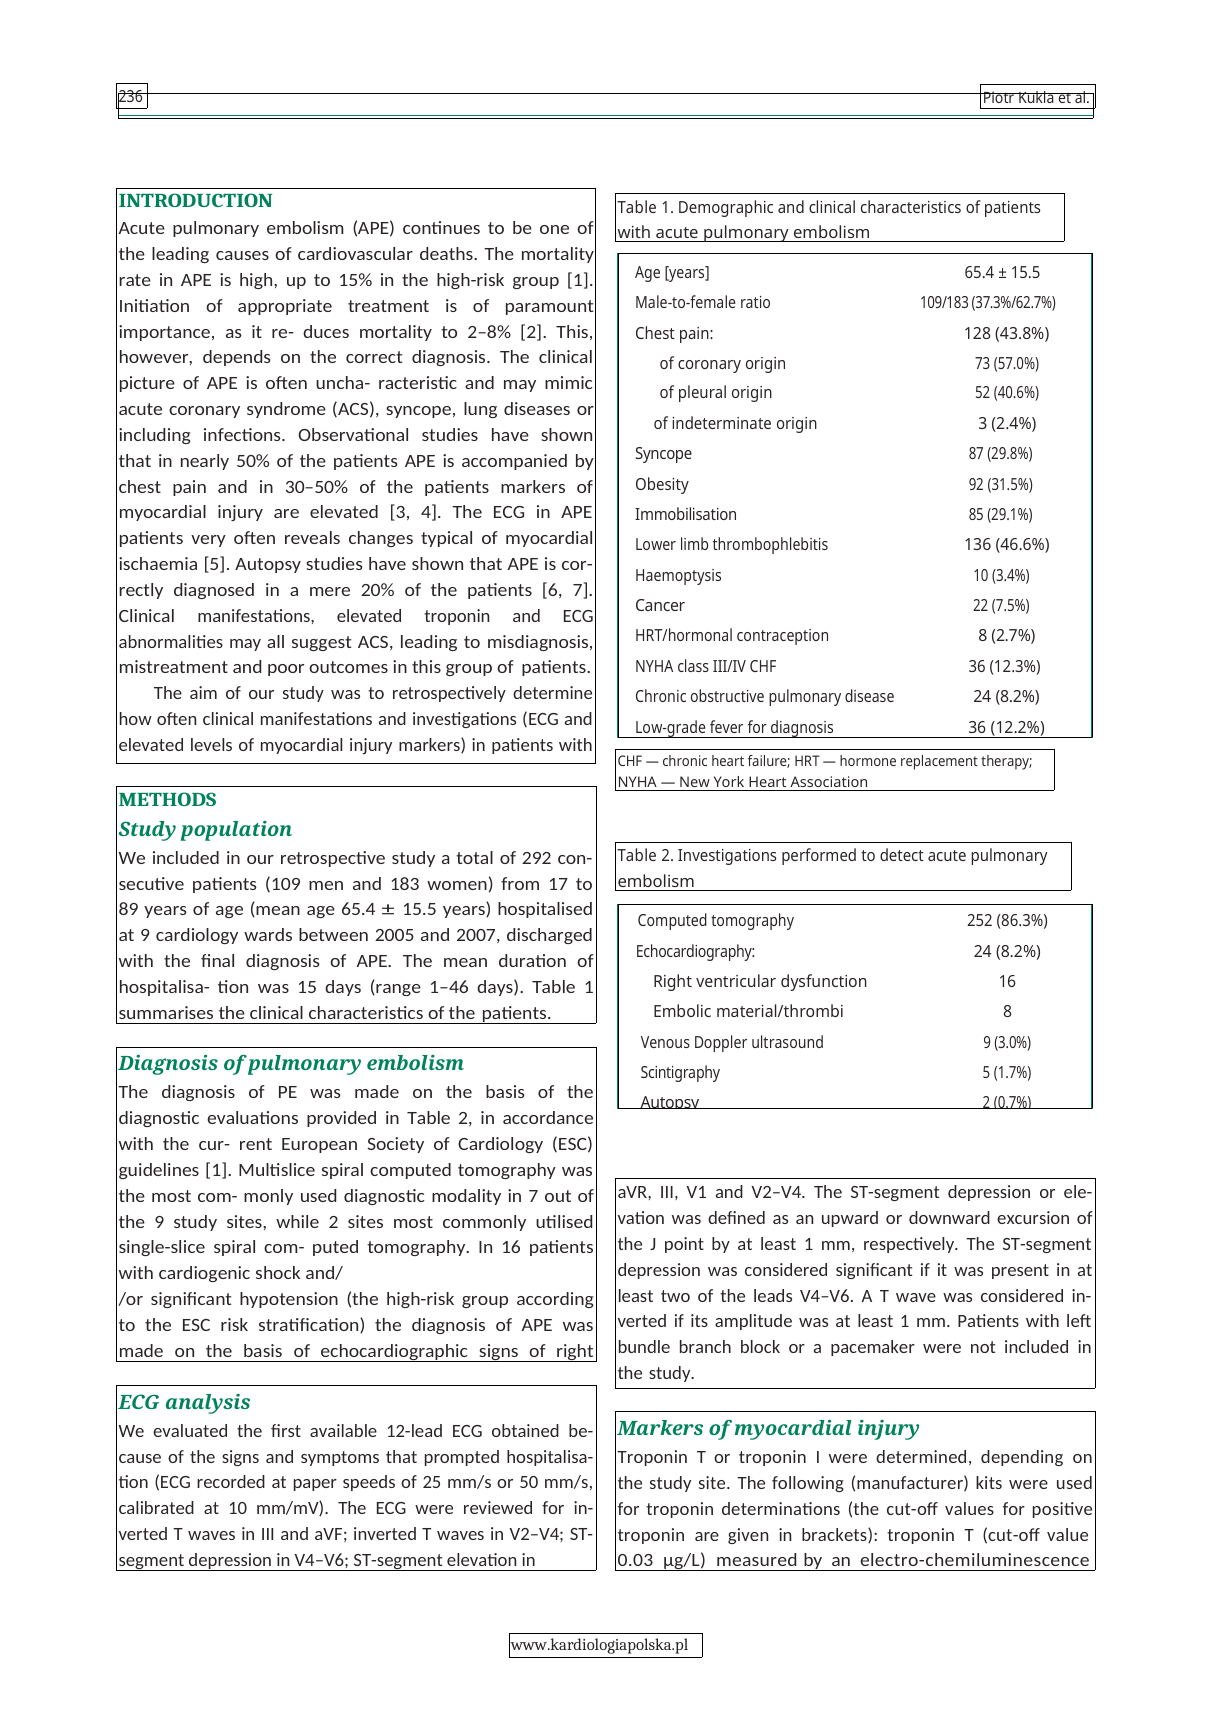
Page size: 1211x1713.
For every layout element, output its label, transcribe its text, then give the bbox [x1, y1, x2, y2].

text Diagnosis of pulmonary embolism [118, 1050, 596, 1077]
text 236 [119, 94, 147, 108]
text Echocardiography: 24 (8.2%) [619, 939, 1058, 962]
text Low-grade fever for diagnosis 36 (12.2%) [635, 715, 1092, 737]
text 0.03 µg/L) measured by an electro-chemiluminescence [617, 1548, 1095, 1570]
text /or significant hypotension (the high-risk group according to the ESC risk stratification) the diagnosis of APE was made on the basis of echocardiographic signs of right ventricular dys- function. [118, 1287, 594, 1361]
text Piotr Kukla et al. [983, 94, 1093, 108]
text 236 [118, 85, 147, 93]
text Table 2. Investigations performed to detect acute pulmonary embolism [617, 844, 1071, 889]
text [983, 86, 1094, 93]
text Cancer 22 (7.5%) [635, 594, 1092, 616]
text of pleural origin 52 (40.6%) [619, 381, 1081, 404]
text Table 1. Demographic and clinical characteristics of patients with acute pulmonary embolism [617, 196, 1064, 241]
text Computed tomography 252 (86.3%) [619, 909, 1067, 932]
text ECG analysis [118, 1388, 596, 1415]
text INTRODUCTION [118, 190, 595, 213]
text Right ventricular dysfunction 16 [619, 969, 1051, 992]
text Obesity 92 (31.5%) [635, 472, 1092, 495]
text We evaluated the first available 12-lead ECG obtained be- cause of the signs and symptoms that prompted hospitalisa- tion (ECG recorded at paper speeds of 25 mm/s or 50 mm/s, calibrated at 10 mm/mV). The ECG were reviewed for in- verted T waves in III and aVF; inverted T waves in V2–V4; ST-segment depression in V4–V6; ST-segment elevation in [118, 1419, 594, 1570]
text aVR, III, V1 and V2–V4. The ST-segment depression or ele- vation was defined as an upward or downward excursion of the J point by at least 1 mm, respectively. The ST-segment depression was considered significant if it was present in at least two of the leads V4–V6. A T wave was considered in- verted if its amplitude was at least 1 mm. Patients with left bundle branch block or a pacemaker were not included in the study. [617, 1181, 1093, 1384]
text Chronic obstructive pulmonary disease 24 (8.2%) [635, 685, 1092, 707]
text The aim of our study was to retrospectively determine how often clinical manifestations and investigations (ECG and elevated levels of myocardial injury markers) in patients with APE may be suggestive of ACS. [118, 682, 594, 763]
text Immobilisation 85 (29.1%) [635, 503, 1092, 525]
text Study population [118, 815, 596, 842]
text Autopsy 2 (0.7%) [619, 1091, 1054, 1108]
text www.kardiologiapolska.pl [511, 1635, 702, 1654]
text of indeterminate origin 3 (2.4%) [619, 412, 1072, 434]
text Acute pulmonary embolism (APE) continues to be one of the leading causes of cardiovascular deaths. The mortality rate in APE is high, up to 15% in the high-risk group [1]. Initiation of appropriate treatment is of paramount importance, as it re- duces mortality to 2–8% [2]. This, however, depends on the correct diagnosis. The clinical picture of APE is often uncha- racteristic and may mimic acute coronary syndrome (ACS), syncope, lung diseases or including infections. Observational studies have shown that in nearly 50% of the patients APE is accompanied by chest pain and in 30–50% of the patients markers of myocardial injury are elevated [3, 4]. The ECG in APE patients very often reveals changes typical of myocardial ischaemia [5]. Autopsy studies have shown that APE is cor- rectly diagnosed in a mere 20% of the patients [6, 7]. Clinical manifestations, elevated troponin and ECG abnormalities may all suggest ACS, leading to misdiagnosis, mistreatment and poor outcomes in this group of patients. [118, 217, 594, 679]
text Markers of myocardial injury [617, 1414, 1095, 1441]
text Haemoptysis 10 (3.4%) [635, 563, 1092, 586]
text NYHA class III/IV CHF 36 (12.3%) [635, 654, 1092, 677]
text Embolic material/thrombi 8 [619, 1000, 1047, 1023]
text We included in our retrospective study a total of 292 con- secutive patients (109 men and 183 women) from 17 to 89 years of age (mean age 65.4 ± 15.5 years) hospitalised at 9 cardiology wards between 2005 and 2007, discharged with the final diagnosis of APE. The mean duration of hospitalisa- tion was 15 days (range 1–46 days). Table 1 summarises the clinical characteristics of the patients. [118, 846, 594, 1023]
text Male-to-female ratio 109/183 (37.3%/62.7%) Chest pain: 128 (43.8%) [635, 291, 1086, 345]
text HRT/hormonal contraception 8 (2.7%) [635, 624, 1092, 647]
text Troponin T or troponin I were determined, depending on the study site. The following (manufacturer) kits were used for troponin determinations (the cut-off values for positive troponin are given in brackets): troponin T (cut-off value [617, 1445, 1093, 1546]
text Lower limb thrombophlebitis 136 (46.6%) [635, 533, 1092, 556]
text Age [years] 65.4 ± 15.5 [635, 260, 1092, 283]
text METHODS [118, 789, 596, 812]
text Scintigraphy 5 (1.7%) [619, 1061, 1054, 1083]
text CHF — chronic heart failure; HRT — hormone replacement therapy; NYHA — New York Heart Association [617, 751, 1054, 789]
text The diagnosis of PE was made on the basis of the diagnostic evaluations provided in Table 2, in accordance with the cur- rent European Society of Cardiology (ESC) guidelines [1]. Multislice spiral computed tomography was the most com- monly used diagnostic modality in 7 out of the 9 study sites, while 2 sites most commonly utilised single-slice spiral com- puted tomography. In 16 patients with cardiogenic shock and/ [118, 1081, 594, 1284]
text Venous Doppler ultrasound 9 (3.0%) [619, 1030, 1054, 1053]
text of coronary origin 73 (57.0%) [619, 353, 1081, 373]
text Syncope 87 (29.8%) [635, 442, 1092, 464]
